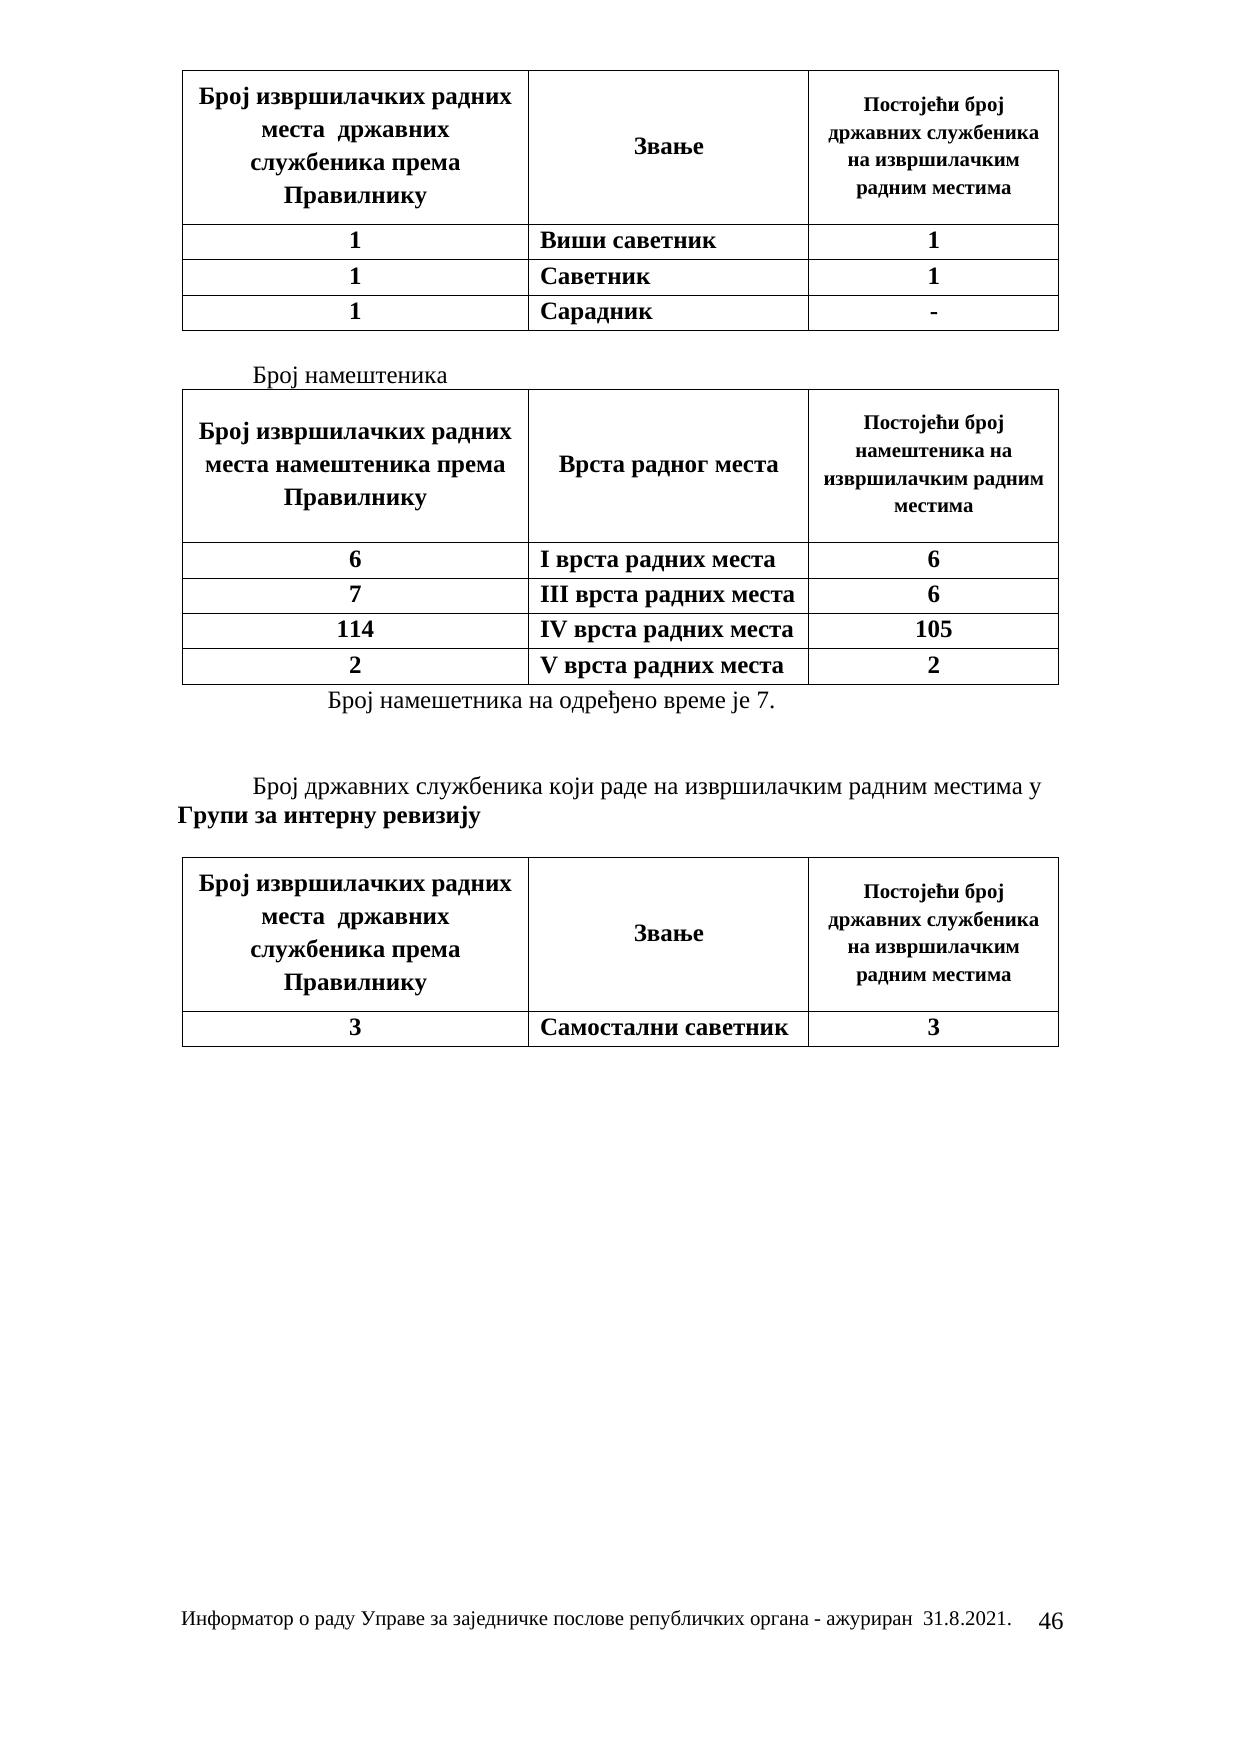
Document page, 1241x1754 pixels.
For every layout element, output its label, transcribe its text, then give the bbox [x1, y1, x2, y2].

table_cell 1 [183, 260, 528, 294]
table_cell 1 [183, 225, 528, 259]
table_header Звање [529, 71, 808, 224]
table_cell 105 [809, 614, 1058, 648]
table_cell 3 [809, 1012, 1058, 1046]
table_header Постојећи број државних службеника на извршилачким радним местима [809, 858, 1058, 1011]
table_cell 6 [183, 543, 528, 577]
table_cell Самостални саветник [529, 1012, 808, 1046]
table_cell 2 [183, 649, 528, 684]
text Групи за интерну ревизију [177, 800, 1063, 828]
table_cell Виши саветник [529, 225, 808, 259]
table_header Број извршилачких радних места намештеника према Правилнику [183, 390, 528, 542]
table_header Број извршилачких радних места државних службеника према Правилнику [183, 71, 528, 224]
table_cell 1 [183, 296, 528, 330]
table_header Број извршилачких радних места државних службеника према Правилнику [183, 858, 528, 1011]
table_header Постојећи број државних службеника на извршилачким радним местима [809, 71, 1058, 224]
table_header Постојећи број намештеника на извршилачким радним местима [809, 390, 1058, 542]
table_cell 2 [809, 649, 1058, 684]
text Број намештеника [177, 360, 1063, 388]
table_cell I врста радних места [529, 543, 808, 577]
table_cell 1 [809, 225, 1058, 259]
table_cell 114 [183, 614, 528, 648]
table_header Звање [529, 858, 808, 1011]
table_cell - [809, 296, 1058, 330]
table_cell 3 [183, 1012, 528, 1046]
table_cell V врста радних места [529, 649, 808, 684]
table_cell Саветник [529, 260, 808, 294]
table_cell Сарадник [529, 296, 808, 330]
table_cell 7 [183, 579, 528, 613]
table_header Врста радног места [529, 390, 808, 542]
table_cell IV врста радних места [529, 614, 808, 648]
table_cell 6 [809, 543, 1058, 577]
text Број намешетника на одређено време је 7. [177, 685, 1063, 713]
text Број државних службеника који раде на извршилачким радним местима у [177, 771, 1063, 800]
table_cell 6 [809, 579, 1058, 613]
table_cell 1 [809, 260, 1058, 294]
table_cell III врста радних места [529, 579, 808, 613]
